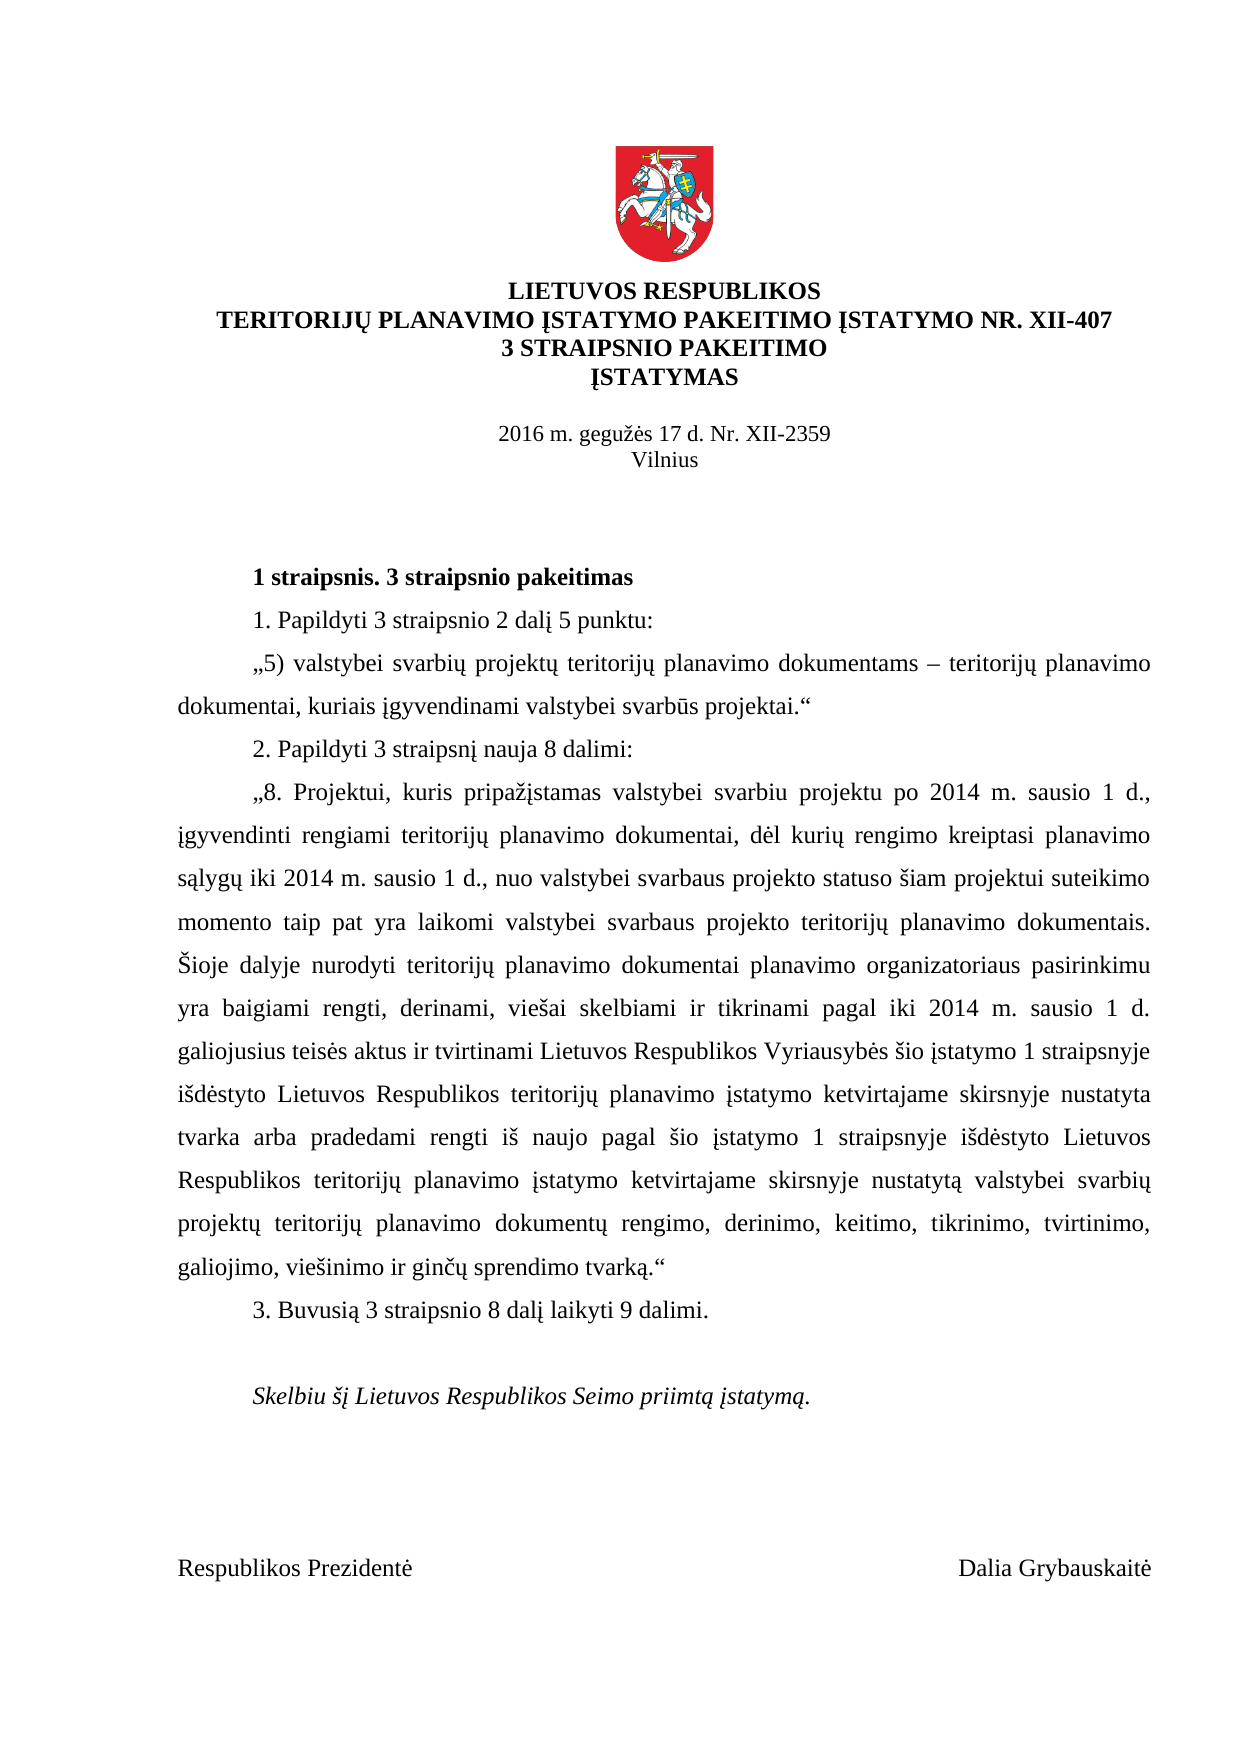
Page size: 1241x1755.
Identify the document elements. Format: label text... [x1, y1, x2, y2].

text 1. Papildyti 3 straipsnio 2 dalį 5 punktu: [177, 605, 1152, 633]
text Skelbiu šį Lietuvos Respublikos Seimo priimtą įstatymą. [177, 1381, 1152, 1410]
text TERITORIJŲ PLANAVIMO ĮSTATYMO PAKEITIMO ĮSTATYMO NR. XII-407 3 STRAIPSNIO PAKEITIMO [177, 305, 1152, 362]
text ĮSTATYMAS [177, 362, 1152, 391]
text 2. Papildyti 3 straipsnį nauja 8 dalimi: [177, 734, 1152, 763]
text „8. Projektui, kuris pripažįstamas valstybei svarbiu projektu po 2014 m. sausio 1 d., įgyvendinti rengiami teritorijų planavimo dokumentai, dėl kurių rengimo kreiptasi planavimo sąlygų iki 2014 m. sausio 1 d., nuo valstybei svarbaus projekto statuso šiam projektui suteikimo momento taip pat yra laikomi valstybei svarbaus projekto teritorijų planavimo dokumentais. Šioje dalyje nurodyti teritorijų planavimo dokumentai planavimo organizatoriaus pasirinkimu yra baigiami rengti, derinami, viešai skelbiami ir tikrinami pagal iki 2014 m. sausio 1 d. galiojusius teisės aktus ir tvirtinami Lietuvos Respublikos Vyriausybės šio įstatymo 1 straipsnyje išdėstyto Lietuvos Respublikos teritorijų planavimo įstatymo ketvirtajame skirsnyje nustatyta tvarka arba pradedami rengti iš naujo pagal šio įstatymo 1 straipsnyje išdėstyto Lietuvos Respublikos teritorijų planavimo įstatymo ketvirtajame skirsnyje nustatytą valstybei svarbių projektų teritorijų planavimo dokumentų rengimo, derinimo, keitimo, tikrinimo, tvirtinimo, galiojimo, viešinimo ir ginčų sprendimo tvarką.“ [177, 777, 1152, 1280]
text 3. Buvusią 3 straipsnio 8 dalį laikyti 9 dalimi. [177, 1295, 1152, 1323]
text 1 straipsnis. 3 straipsnio pakeitimas [177, 562, 1152, 590]
text LIETUVOS RESPUBLIKOS [177, 276, 1152, 305]
text „5) valstybei svarbių projektų teritorijų planavimo dokumentams – teritorijų planavimo dokumentai, kuriais įgyvendinami valstybei svarbūs projektai.“ [177, 648, 1152, 720]
text 2016 m. gegužės 17 d. Nr. XII-2359 [177, 420, 1152, 446]
text Vilnius [177, 446, 1152, 472]
text Respublikos Prezidentė Dalia Grybauskaitė [177, 1553, 1152, 1582]
